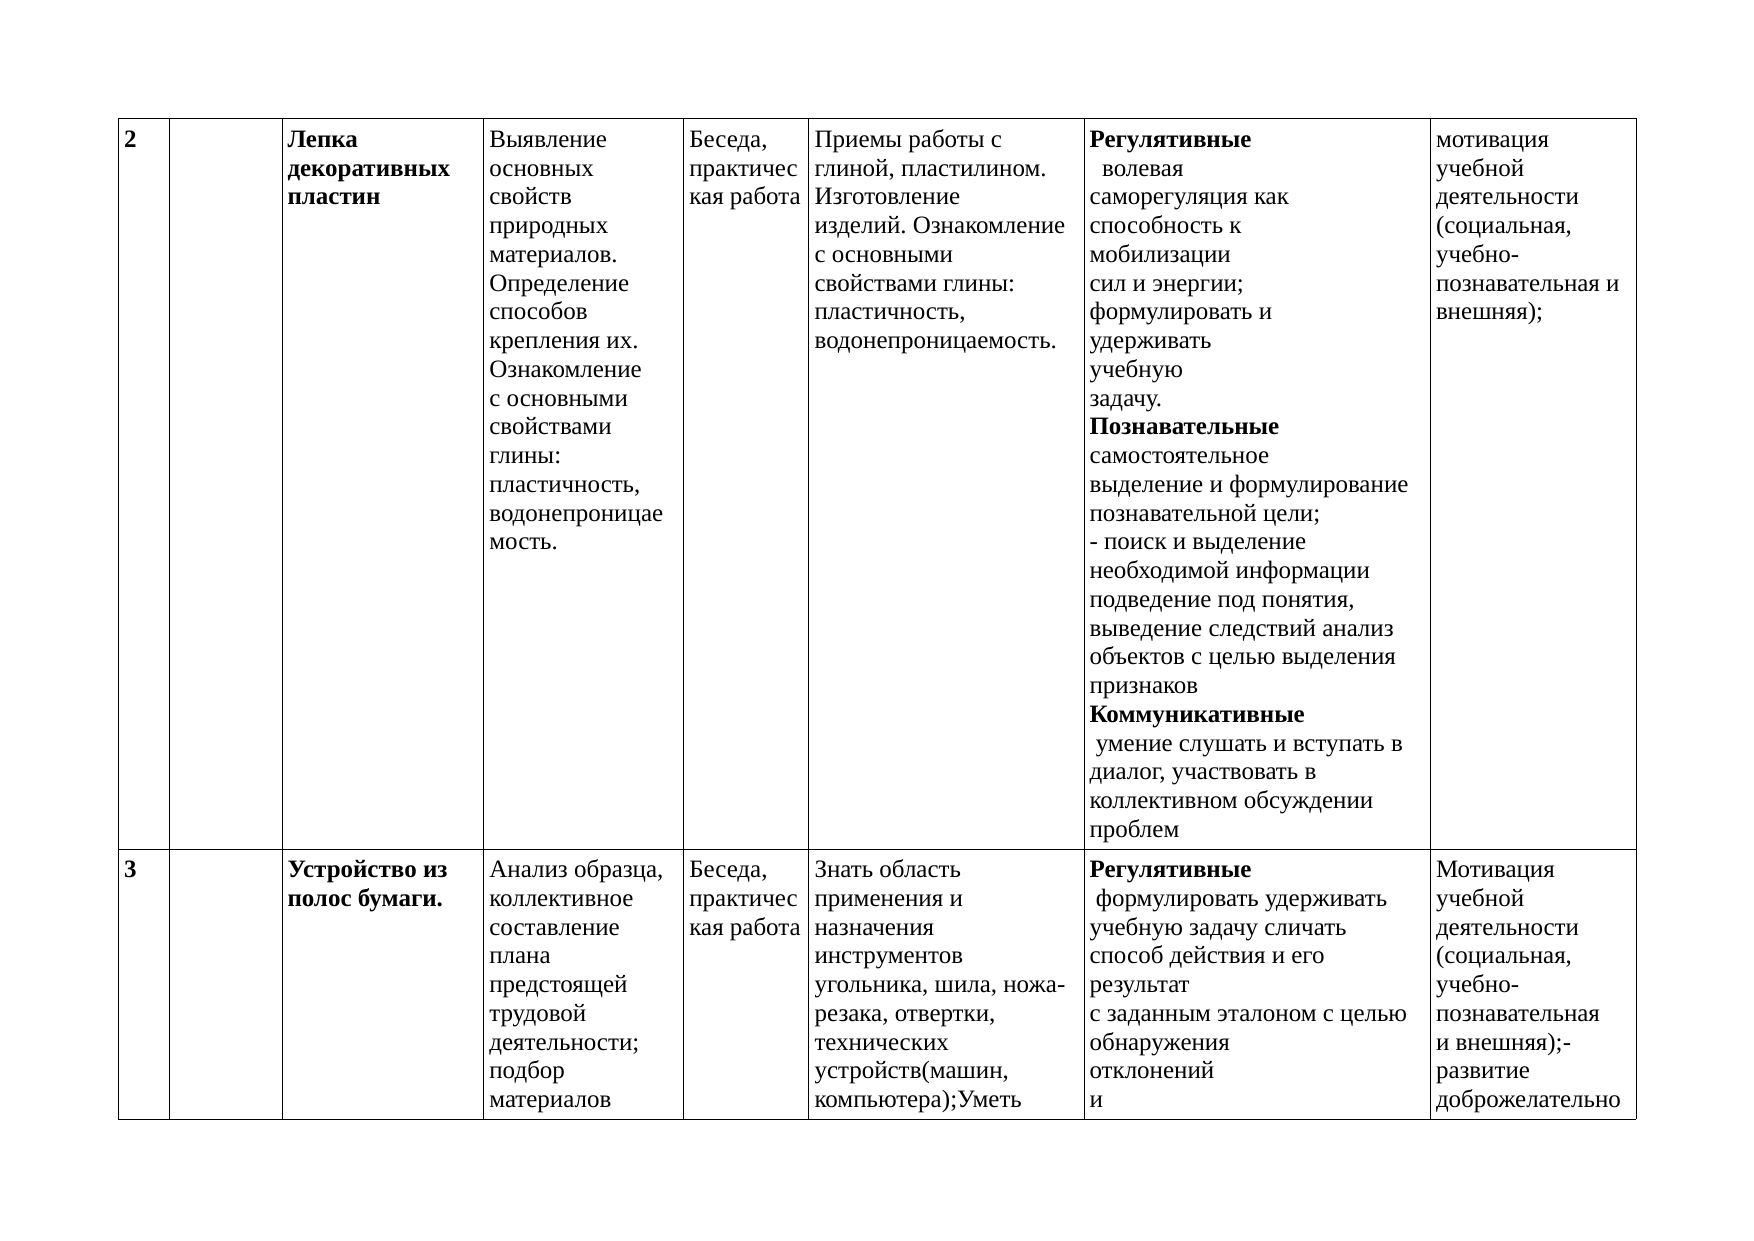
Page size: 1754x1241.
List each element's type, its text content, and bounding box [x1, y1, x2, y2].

table_cell Выявление основных свойств природных материалов. Определение способов крепления их. Ознакомление с основными свойствами глины: пластичность, водонепроницаемость. [484, 119, 683, 848]
table_cell [170, 850, 282, 1119]
table_cell Регулятивные формулировать удерживать учебную задачу сличать способ действия и его результат с заданным эталоном с целью обнаружения отклонений и [1085, 850, 1430, 1119]
table_cell Беседа, практическая работа [684, 850, 808, 1119]
table_cell Знать область применения и назначения инструментов угольника, шила, ножа- резака, отвертки, технических устройств(машин, компьютера);Уметь [809, 850, 1084, 1119]
table_cell Мотивация учебной деятельности (социальная, учебно-познавательная и внешняя);-развитие доброжелательно [1431, 850, 1636, 1119]
table_cell Устройство из полос бумаги. [283, 850, 483, 1119]
table_cell Лепка декоративных пластин [283, 119, 483, 848]
table_cell 2 [119, 119, 169, 848]
table_cell 3 [119, 850, 169, 1119]
table_cell мотивация учебной деятельности (социальная, учебно-познавательная и внешняя); [1431, 119, 1636, 848]
table_cell Приемы работы с глиной, пластилином. Изготовление изделий. Ознакомление с основными свойствами глины: пластичность, водонепроницаемость. [809, 119, 1084, 848]
table_cell Анализ образца, коллективное составление плана предстоящей трудовой деятельности; подбор материалов [484, 850, 683, 1119]
table_cell Беседа, практическая работа [684, 119, 808, 848]
table_cell [170, 119, 282, 848]
table_cell Регулятивные волевая саморегуляция как способность к мобилизации сил и энергии; формулировать и удерживать учебную задачу. Познавательные самостоятельное выделение и формулирование познавательной цели; - поиск и выделение необходимой информации подведение под понятия, выведение следствий анализ объектов с целью выделения признаков Коммуникативные умение слушать и вступать в диалог, участвовать в коллективном обсуждении проблем [1085, 119, 1430, 848]
